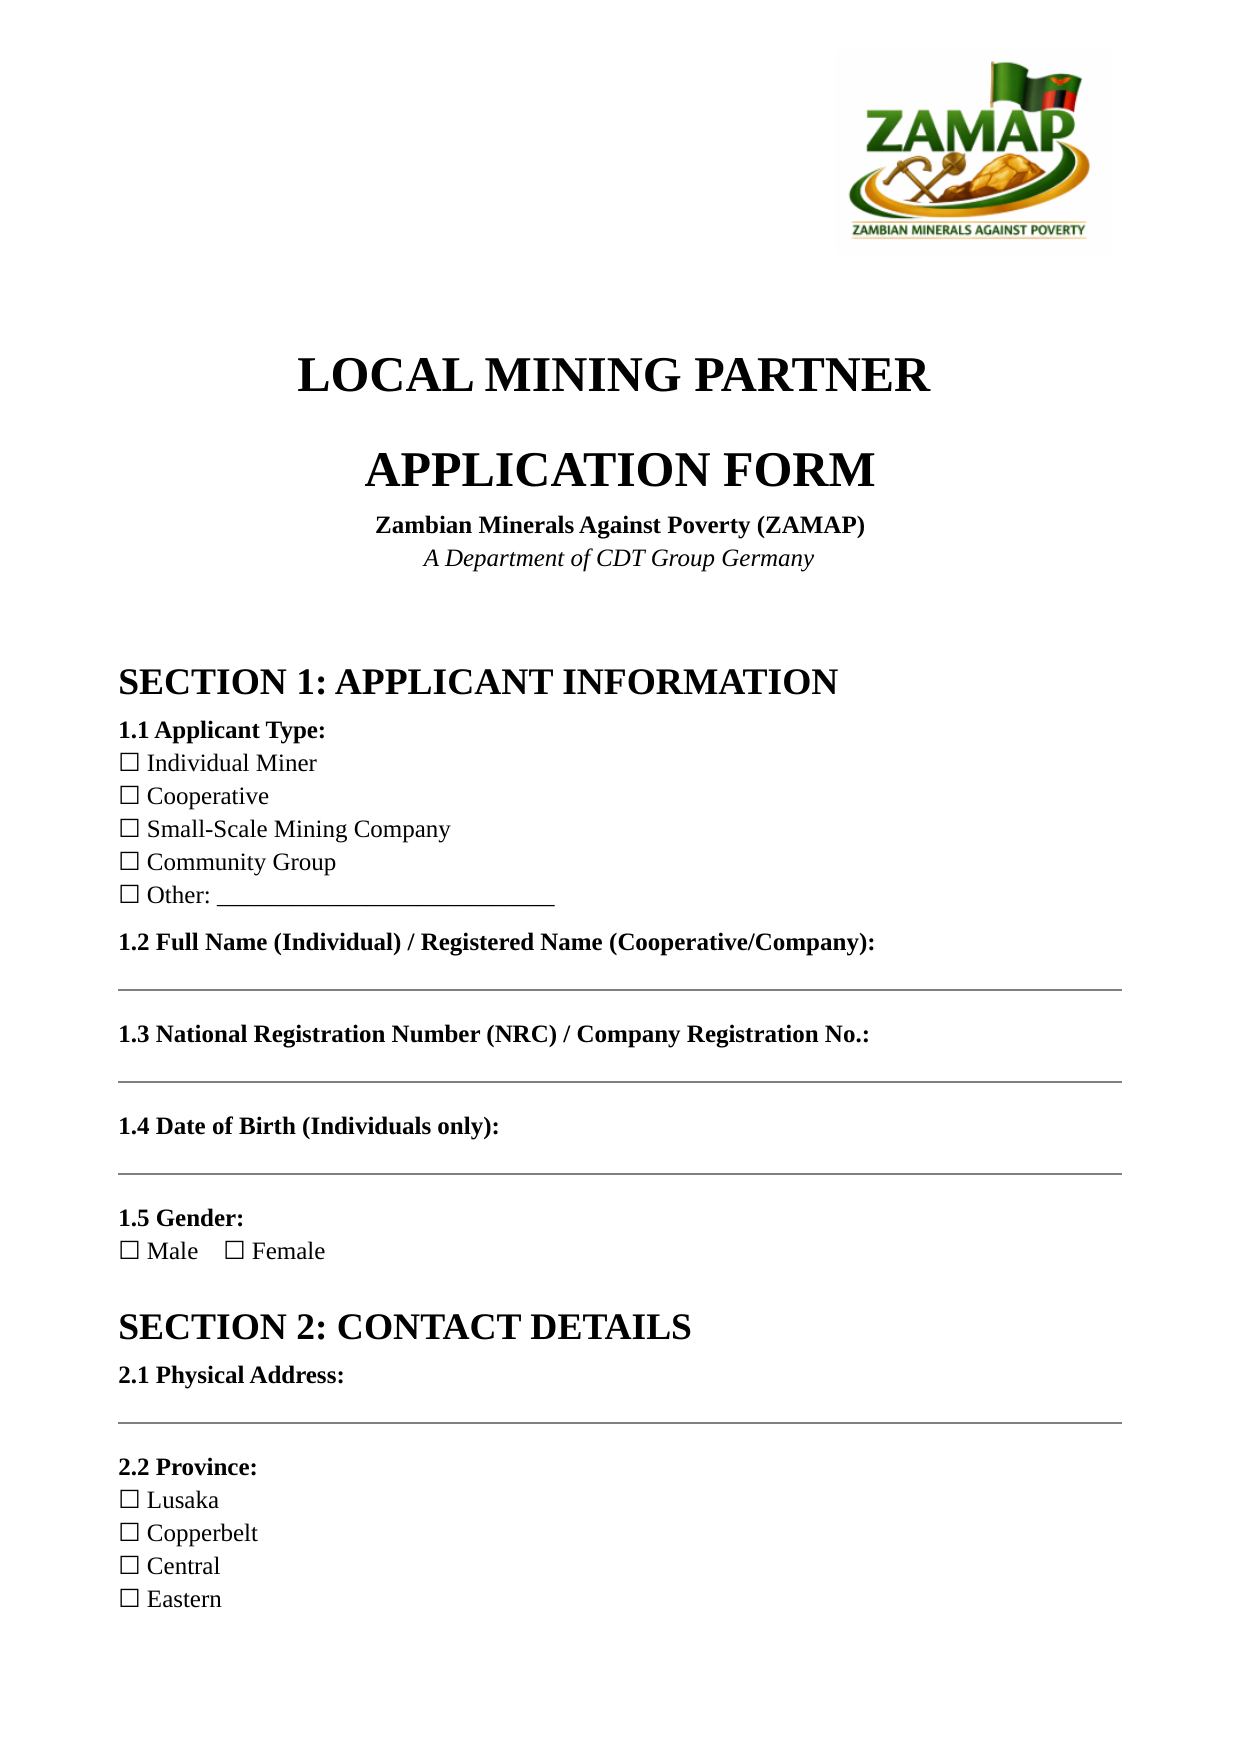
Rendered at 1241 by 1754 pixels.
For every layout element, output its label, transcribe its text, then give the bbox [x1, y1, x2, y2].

text 1.5 Gender: ☐ Male ☐ Female [118, 1203, 1122, 1265]
text 1.1 Applicant Type: ☐ Individual Miner ☐ Cooperative ☐ Small-Scale Mining Company ☐ Community Group ☐ Other: ___________________________ [118, 715, 1122, 909]
text 2.2 Province: ☐ Lusaka ☐ Copperbelt ☐ Central ☐ Eastern [118, 1452, 1122, 1613]
picture [835, 50, 1113, 255]
text 1.4 Date of Birth (Individuals only): [118, 1111, 1122, 1140]
subtitle LOCAL MINING PARTNER [118, 345, 1122, 403]
text Zambian Minerals Against Poverty (ZAMAP) A Department of CDT Group Germany [118, 510, 1122, 572]
text 2.1 Physical Address: [118, 1360, 1122, 1389]
text 1.3 National Registration Number (NRC) / Company Registration No.: [118, 1019, 1122, 1048]
text 1.2 Full Name (Individual) / Registered Name (Cooperative/Company): [118, 927, 1122, 956]
subtitle APPLICATION FORM [118, 440, 1122, 498]
subtitle SECTION 1: APPLICANT INFORMATION [118, 659, 1122, 702]
subtitle SECTION 2: CONTACT DETAILS [118, 1304, 1122, 1348]
